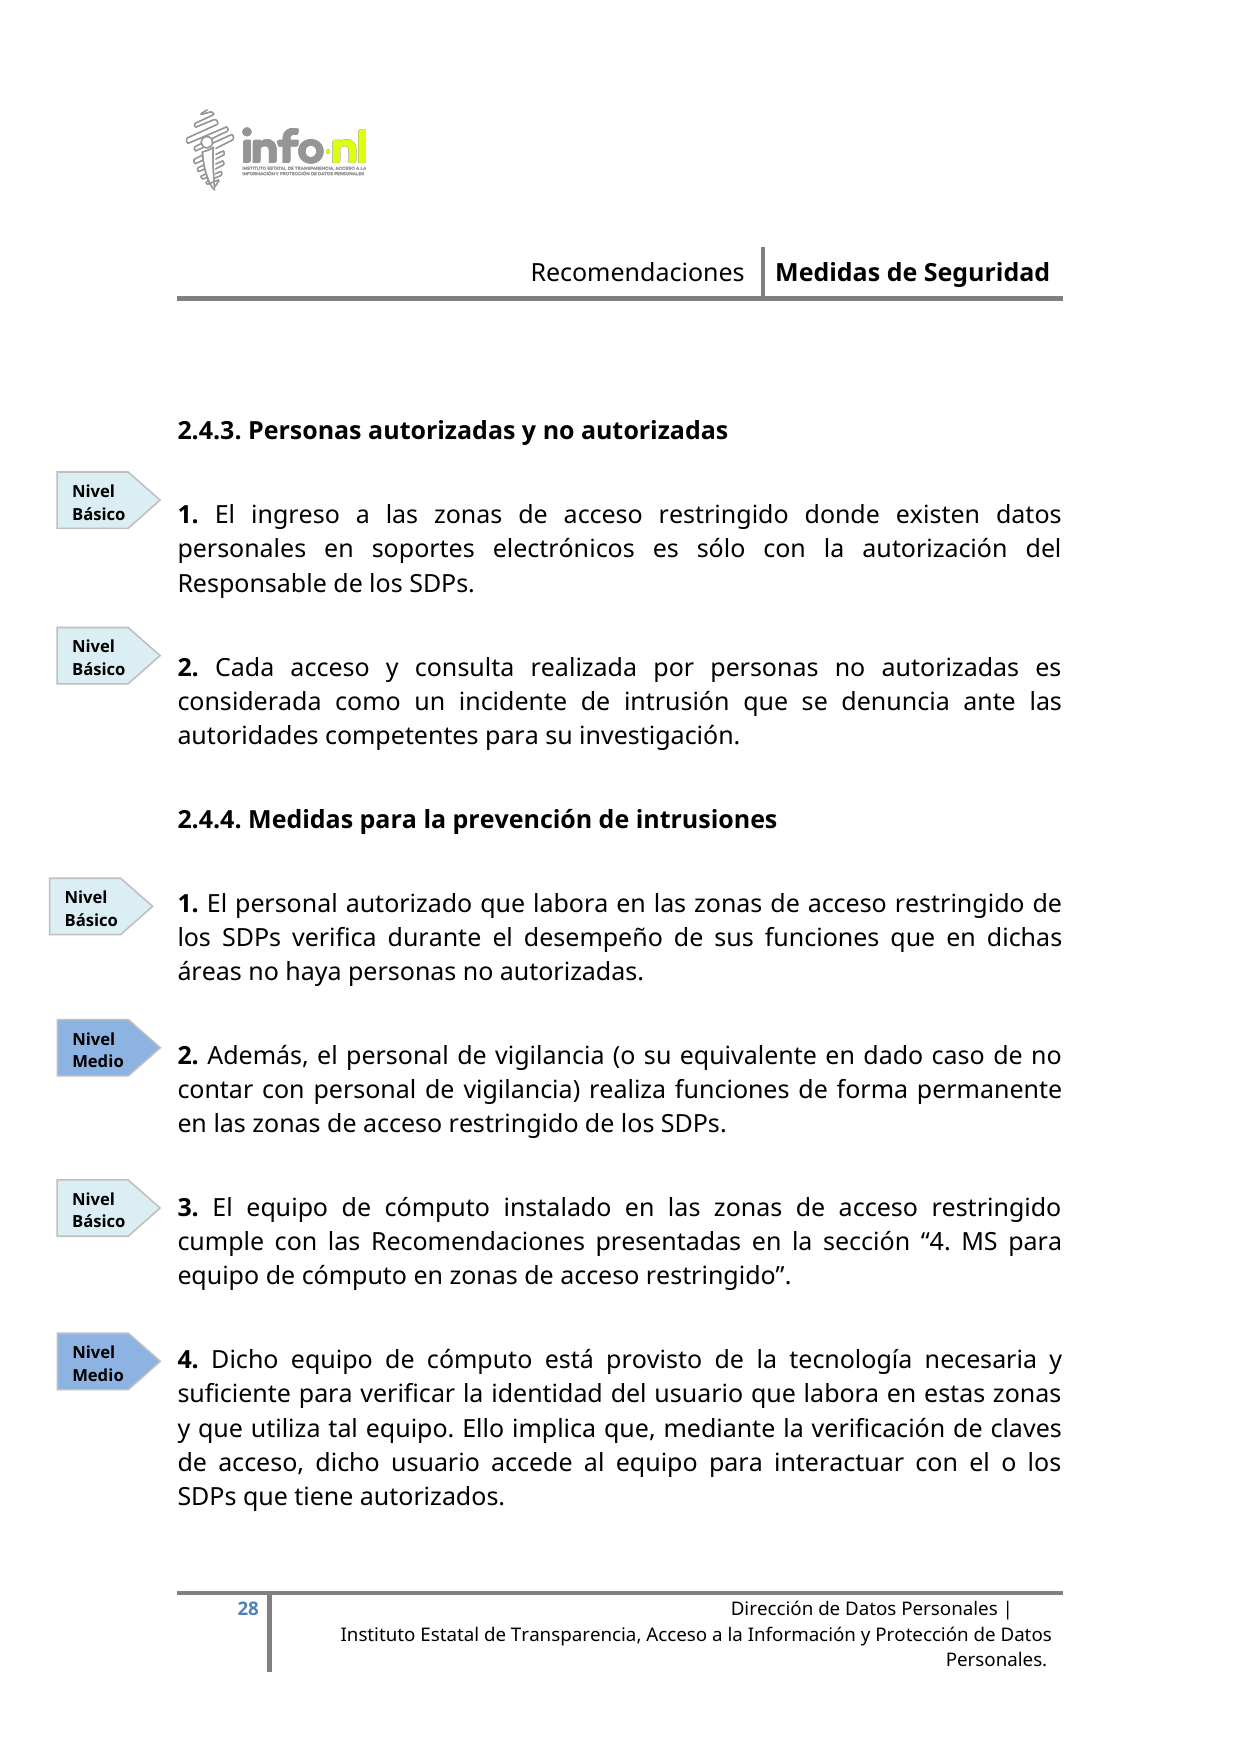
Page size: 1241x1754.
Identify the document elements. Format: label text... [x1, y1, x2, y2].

text 3. El equipo de cómputo instalado en las zonas de acceso restringido cumple con las Recomendaciones presentadas en la sección “4. MS para equipo de cómputo en zonas de acceso restringido”. [177, 1190, 1063, 1292]
text 1. El ingreso a las zonas de acceso restringido donde existen datos personales en soportes electrónicos es sólo con la autorización del Responsable de los SDPs. [177, 497, 1063, 599]
text 4. Dicho equipo de cómputo está provisto de la tecnología necesaria y suficiente para verificar la identidad del usuario que labora en estas zonas y que utiliza tal equipo. Ello implica que, mediante la verificación de claves de acceso, dicho usuario accede al equipo para interactuar con el o los SDPs que tiene autorizados. [177, 1342, 1063, 1512]
text 2.4.3. Personas autorizadas y no autorizadas [177, 413, 1063, 447]
text 2. Cada acceso y consulta realizada por personas no autorizadas es considerada como un incidente de intrusión que se denuncia ante las autoridades competentes para su investigación. [177, 649, 1063, 751]
text 2. Además, el personal de vigilancia (o su equivalente en dado caso de no contar con personal de vigilancia) realiza funciones de forma permanente en las zonas de acceso restringido de los SDPs. [177, 1038, 1063, 1140]
text 1. El personal autorizado que labora en las zonas de acceso restringido de los SDPs verifica durante el desempeño de sus funciones que en dichas áreas no haya personas no autorizadas. [177, 886, 1063, 988]
text 2.4.4. Medidas para la prevención de intrusiones [177, 801, 1063, 836]
